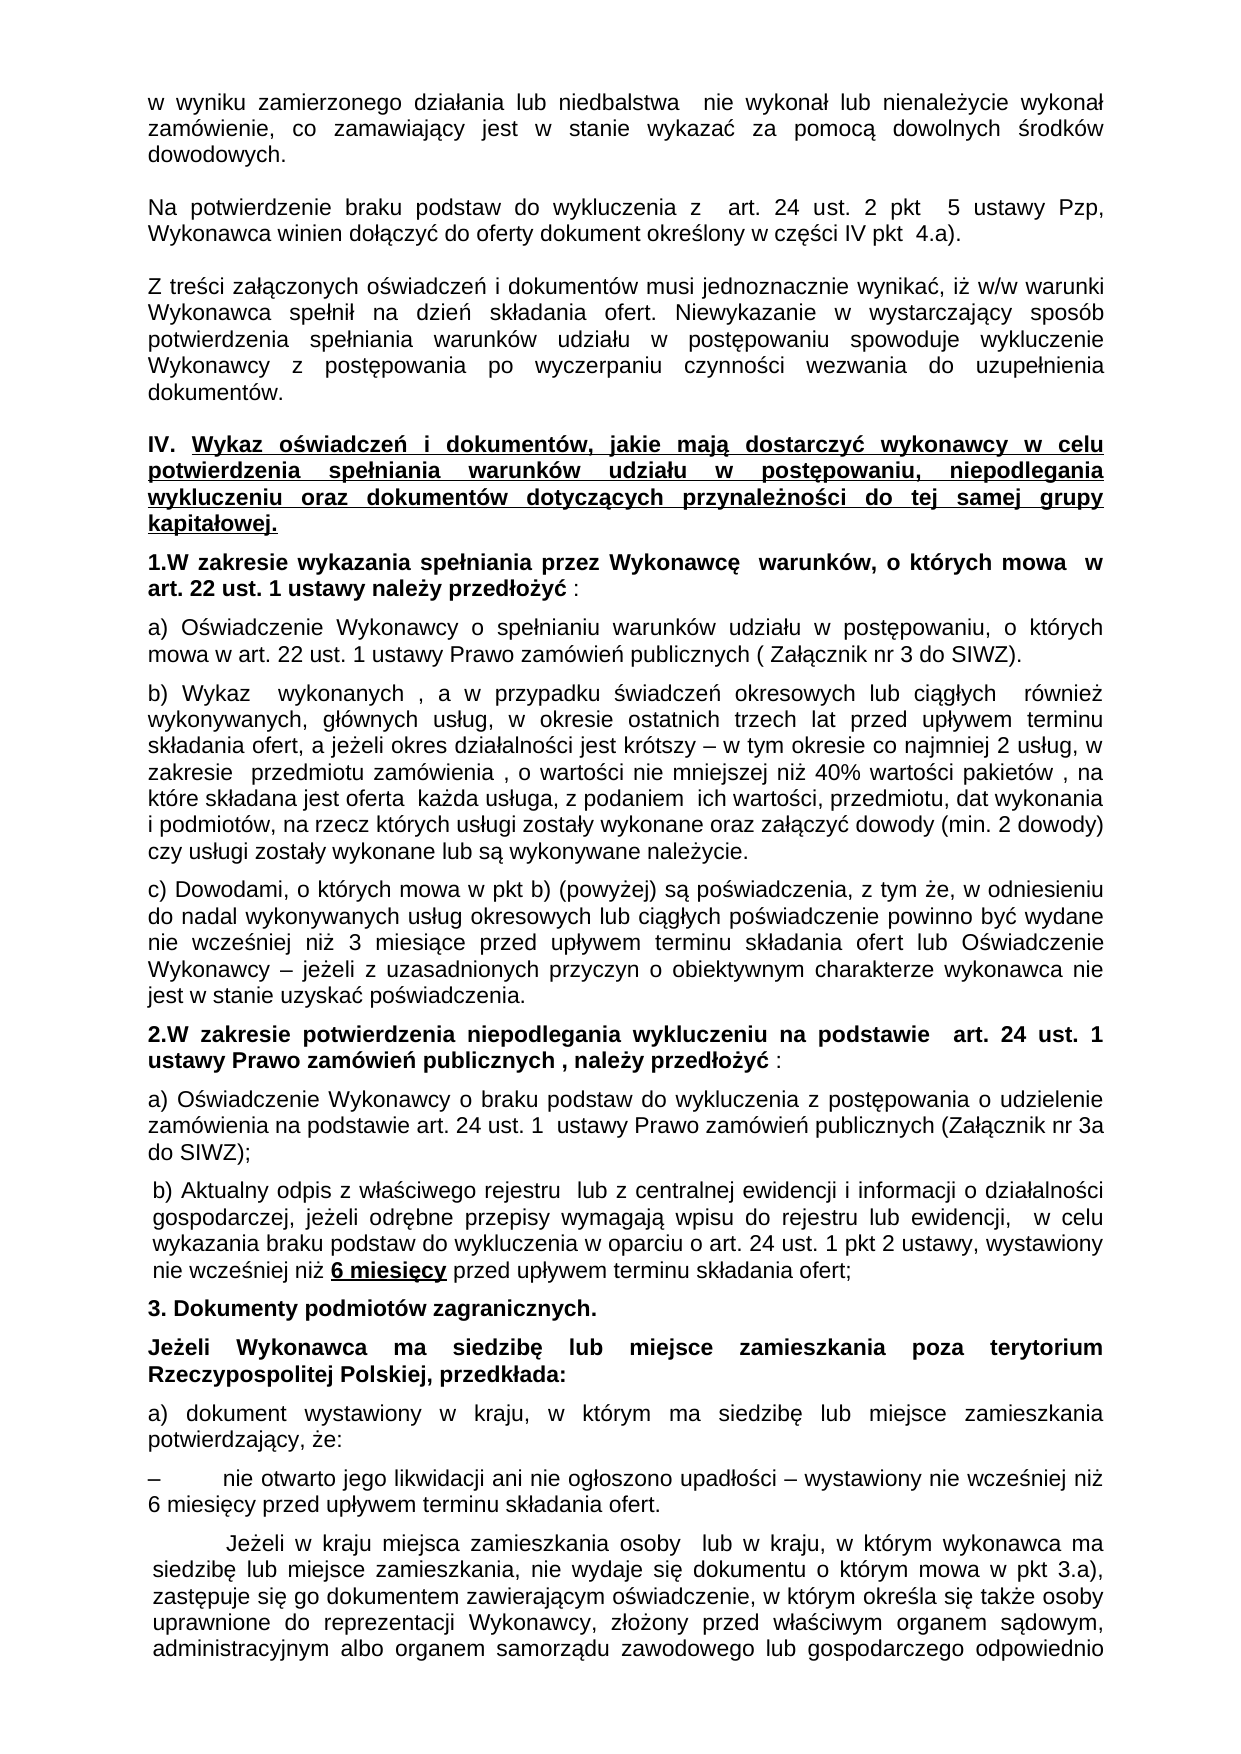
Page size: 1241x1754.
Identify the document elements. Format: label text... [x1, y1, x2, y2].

text wykluczeniu oraz dokumentów dotyczących przynależności do tej samej grupy [148, 481, 1104, 507]
list Jeżeli w kraju miejsca zamieszkania osoby lub w kraju, w którym wykonawca ma siedzibę lub miejsce zamieszkania, nie wydaje się dokumentu o którym mowa w pkt 3.a), zastępuje się go dokumentem zawierającym oświadczenie, w którym określa się także osoby uprawnione do reprezentacji Wykonawcy, złożony przed właściwym organem sądowym, administracyjnym albo organem samorządu zawodowego lub gospodarczego odpowiednio [152, 1530, 1104, 1662]
text a) Oświadczenie Wykonawcy o spełnianiu warunków udziału w postępowaniu, o których mowa w art. 22 ust. 1 ustawy Prawo zamówień publicznych ( Załącznik nr 3 do SIWZ). [148, 614, 1104, 667]
text Jeżeli Wykonawca ma siedzibę lub miejsce zamieszkania poza terytorium Rzeczypospolitej Polskiej, przedkłada: [148, 1334, 1104, 1387]
text b) Aktualny odpis z właściwego rejestru lub z centralnej ewidencji i informacji o działalności gospodarczej, jeżeli odrębne przepisy wymagają wpisu do rejestru lub ewidencji, w celu wykazania braku podstaw do wykluczenia w oparciu o art. 24 ust. 1 pkt 2 ustawy, wystawiony nie wcześniej niż 6 miesięcy przed upływem terminu składania ofert; [152, 1177, 1104, 1283]
text a) dokument wystawiony w kraju, w którym ma siedzibę lub miejsce zamieszkania potwierdzający, że: [148, 1399, 1104, 1452]
text IV. Wykaz oświadczeń i dokumentów, jakie mają dostarczyć wykonawcy w celu potwierdzenia spełniania warunków udziału w postępowaniu, niepodlegania [148, 431, 1104, 480]
text w wyniku zamierzonego działania lub niedbalstwa nie wykonał lub nienależycie wykonał zamówienie, co zamawiający jest w stanie wykazać za pomocą dowolnych środków dowodowych. [148, 88, 1104, 168]
text a) Oświadczenie Wykonawcy o braku podstaw do wykluczenia z postępowania o udzielenie zamówienia na podstawie art. 24 ust. 1 ustawy Prawo zamówień publicznych (Załącznik nr 3a do SIWZ); [148, 1086, 1104, 1165]
text Na potwierdzenie braku podstaw do wykluczenia z art. 24 ust. 2 pkt 5 ustawy Pzp, Wykonawca winien dołączyć do oferty dokument określony w części IV pkt 4.a). [148, 194, 1104, 247]
text b) Wykaz wykonanych , a w przypadku świadczeń okresowych lub ciągłych również wykonywanych, głównych usług, w okresie ostatnich trzech lat przed upływem terminu składania ofert, a jeżeli okres działalności jest krótszy – w tym okresie co najmniej 2 usług, w zakresie przedmiotu zamówienia , o wartości nie mniejszej niż 40% wartości pakietów , na które składana jest oferta każda usługa, z podaniem ich wartości, przedmiotu, dat wykonania i podmiotów, na rzecz których usługi zostały wykonane oraz załączyć dowody (min. 2 dowody) czy usługi zostały wykonane lub są wykonywane należycie. [148, 679, 1104, 864]
text Z treści załączonych oświadczeń i dokumentów musi jednoznacznie wynikać, iż w/w warunki Wykonawca spełnił na dzień składania ofert. Niewykazanie w wystarczający sposób potwierdzenia spełniania warunków udziału w postępowaniu spowoduje wykluczenie Wykonawcy z postępowania po wyczerpaniu czynności wezwania do uzupełnienia dokumentów. [148, 273, 1104, 405]
text 2.W zakresie potwierdzenia niepodlegania wykluczeniu na podstawie art. 24 ust. 1 ustawy Prawo zamówień publicznych , należy przedłożyć : [148, 1021, 1104, 1073]
text 1.W zakresie wykazania spełniania przez Wykonawcę warunków, o których mowa w art. 22 ust. 1 ustawy należy przedłożyć : [148, 549, 1104, 602]
text c) Dowodami, o których mowa w pkt b) (powyżej) są poświadczenia, z tym że, w odniesieniu do nadal wykonywanych usług okresowych lub ciągłych poświadczenie powinno być wydane nie wcześniej niż 3 miesiące przed upływem terminu składania ofert lub Oświadczenie Wykonawcy – jeżeli z uzasadnionych przyczyn o obiektywnym charakterze wykonawca nie jest w stanie uzyskać poświadczenia. [148, 876, 1104, 1008]
text kapitałowej. [148, 508, 1104, 537]
text 3. Dokumenty podmiotów zagranicznych. [148, 1295, 1104, 1322]
list nie otwarto jego likwidacji ani nie ogłoszono upadłości – wystawiony nie wcześniej niż 6 miesięcy przed upływem terminu składania ofert. [148, 1465, 1104, 1517]
